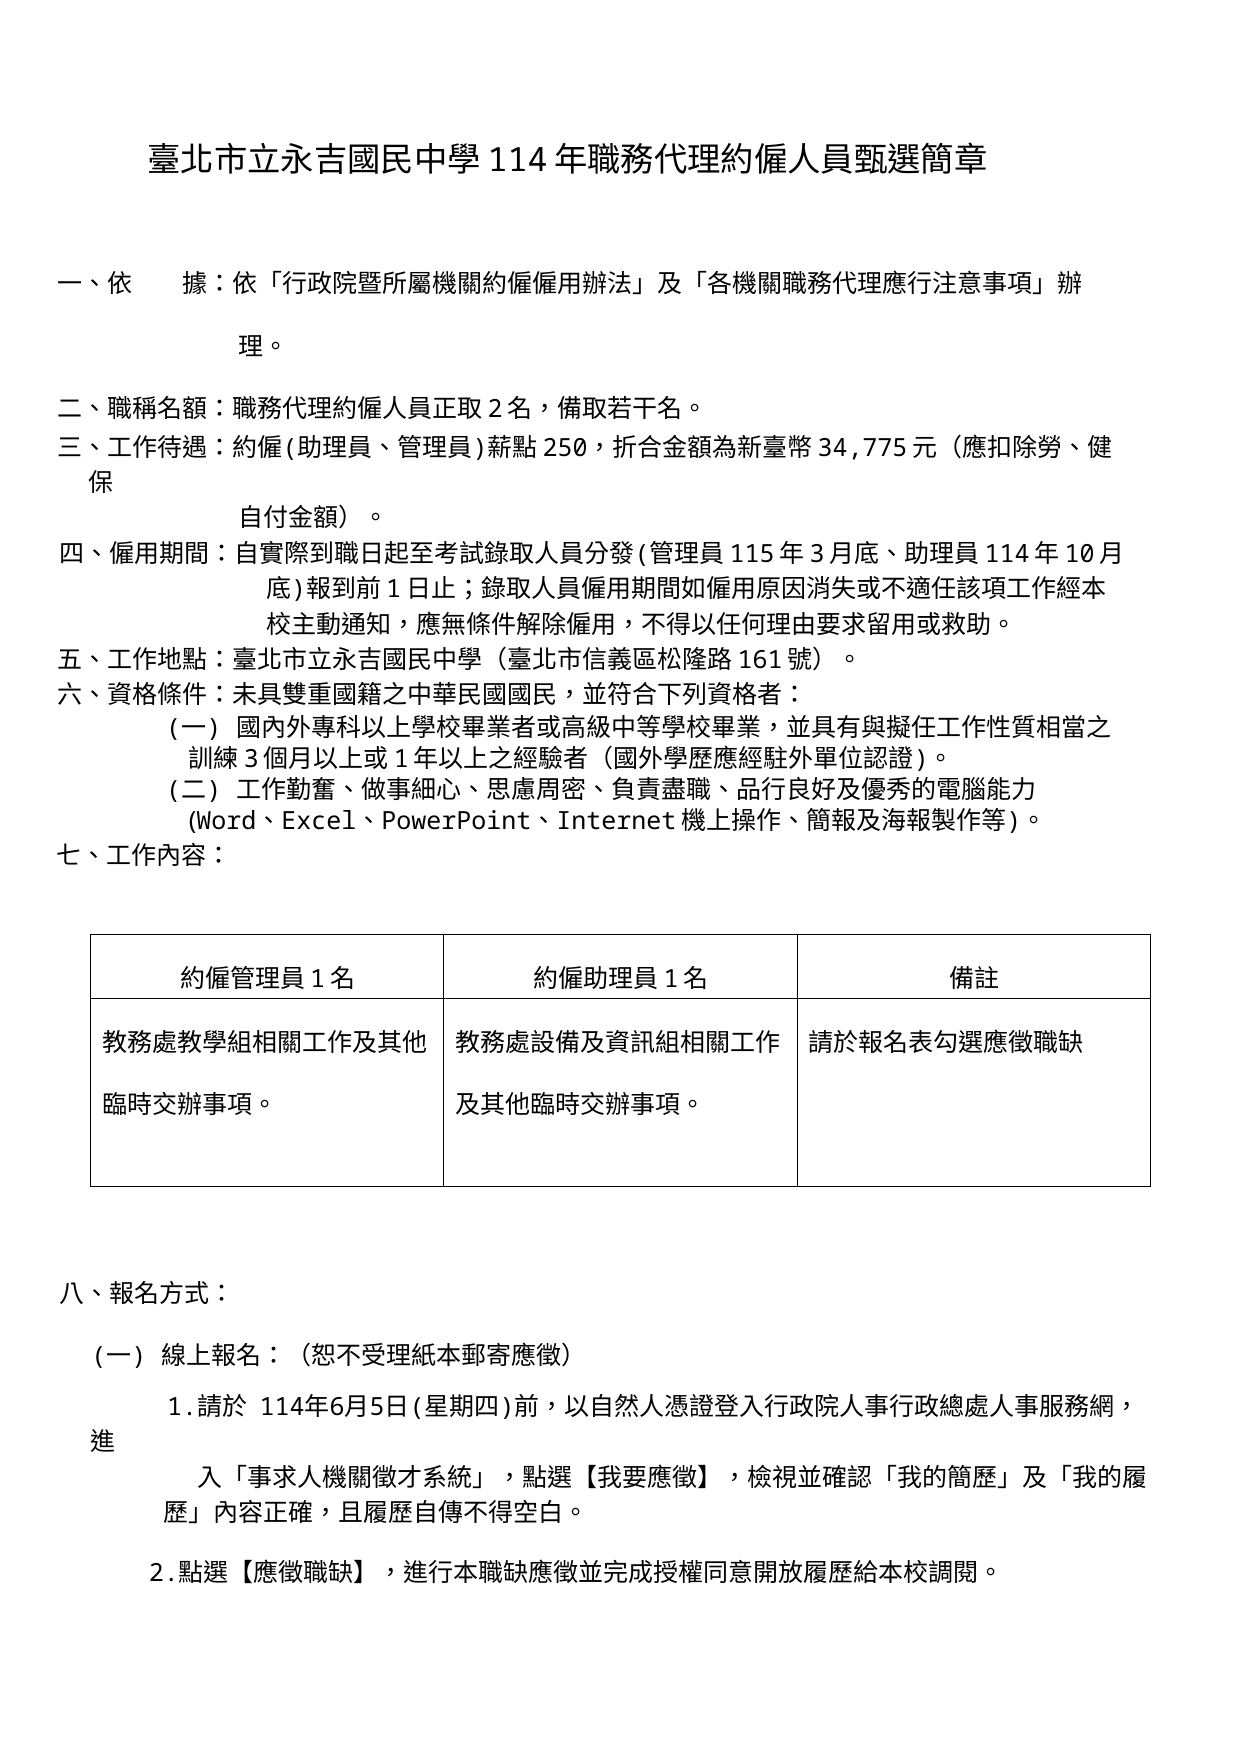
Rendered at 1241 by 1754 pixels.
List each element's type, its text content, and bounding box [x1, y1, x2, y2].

text 一、依 據：依「行政院暨所屬機關約僱僱用辦法」及「各機關職務代理應行注意事項」辦 [57, 240, 1152, 303]
text (二) 工作勤奮、做事細心、思慮周密、負責盡職、品行良好及優秀的電腦能力(Word、Excel、PowerPoint、Internet機上操作、簡報及海報製作等)。 [0, 773, 1129, 836]
table_header 約僱管理員1名 [91, 935, 443, 997]
text 理。 [114, 303, 1152, 365]
text 2.點選【應徵職缺】，進行本職缺應徵並完成授權同意開放履歷給本校調閱。 [89, 1529, 1115, 1591]
table_cell 教務處設備及資訊組相關工作及其他臨時交辦事項。 [444, 999, 797, 1186]
text 五、工作地點：臺北市立永吉國民中學（臺北市信義區松隆路161號）。 [57, 640, 1129, 676]
text 歷」內容正確，且履歷自傳不得空白。 [114, 1493, 1152, 1529]
text 1.請於 114年6月5日(星期四)前，以自然人憑證登入行政院人事行政總處人事服務網，進 [2, 1387, 1152, 1458]
text 入「事求人機關徵才系統」，點選【我要應徵】，檢視並確認「我的簡歷」及「我的履 [2, 1458, 1152, 1493]
text 臺北市立永吉國民中學114年職務代理約僱人員甄選簡章 [2, 115, 1133, 178]
text 自付金額）。 [114, 498, 1129, 534]
text 七、 七、工作內容： [0, 836, 1129, 871]
table_header 備註 [798, 935, 1150, 997]
text 四、僱用期間：自實際到職日起至考試錄取人員分發(管理員115年3月底、助理員114年10月底)報到前1日止；錄取人員僱用期間如僱用原因消失或不適任該項工作經本校主動通知，應無條件解除僱用，不得以任何理由要求留用或救助。 [59, 534, 1129, 640]
text 六、資格條件：未具雙重國籍之中華民國國民，並符合下列資格者： [57, 676, 1129, 711]
text 八、報名方式： [59, 1249, 1152, 1312]
table_cell 請於報名表勾選應徵職缺 [798, 999, 1150, 1186]
text (一) 國內外專科以上學校畢業者或高級中等學校畢業，並具有與擬任工作性質相當之訓練3個月以上或1年以上之經驗者（國外學歷應經駐外單位認證)。 [0, 711, 1129, 773]
table_cell 教務處教學組相關工作及其他臨時交辦事項。 [91, 999, 443, 1186]
text 二、職稱名額：職務代理約僱人員正取2名，備取若干名。 [57, 365, 1152, 428]
text 三、工作待遇：約僱(助理員、管理員)薪點250，折合金額為新臺幣34,775元（應扣除勞、健保 [57, 428, 1129, 498]
text (一) 線上報名：（恕不受理紙本郵寄應徵） [61, 1312, 1152, 1374]
table_header 約僱助理員1名 [444, 935, 797, 997]
